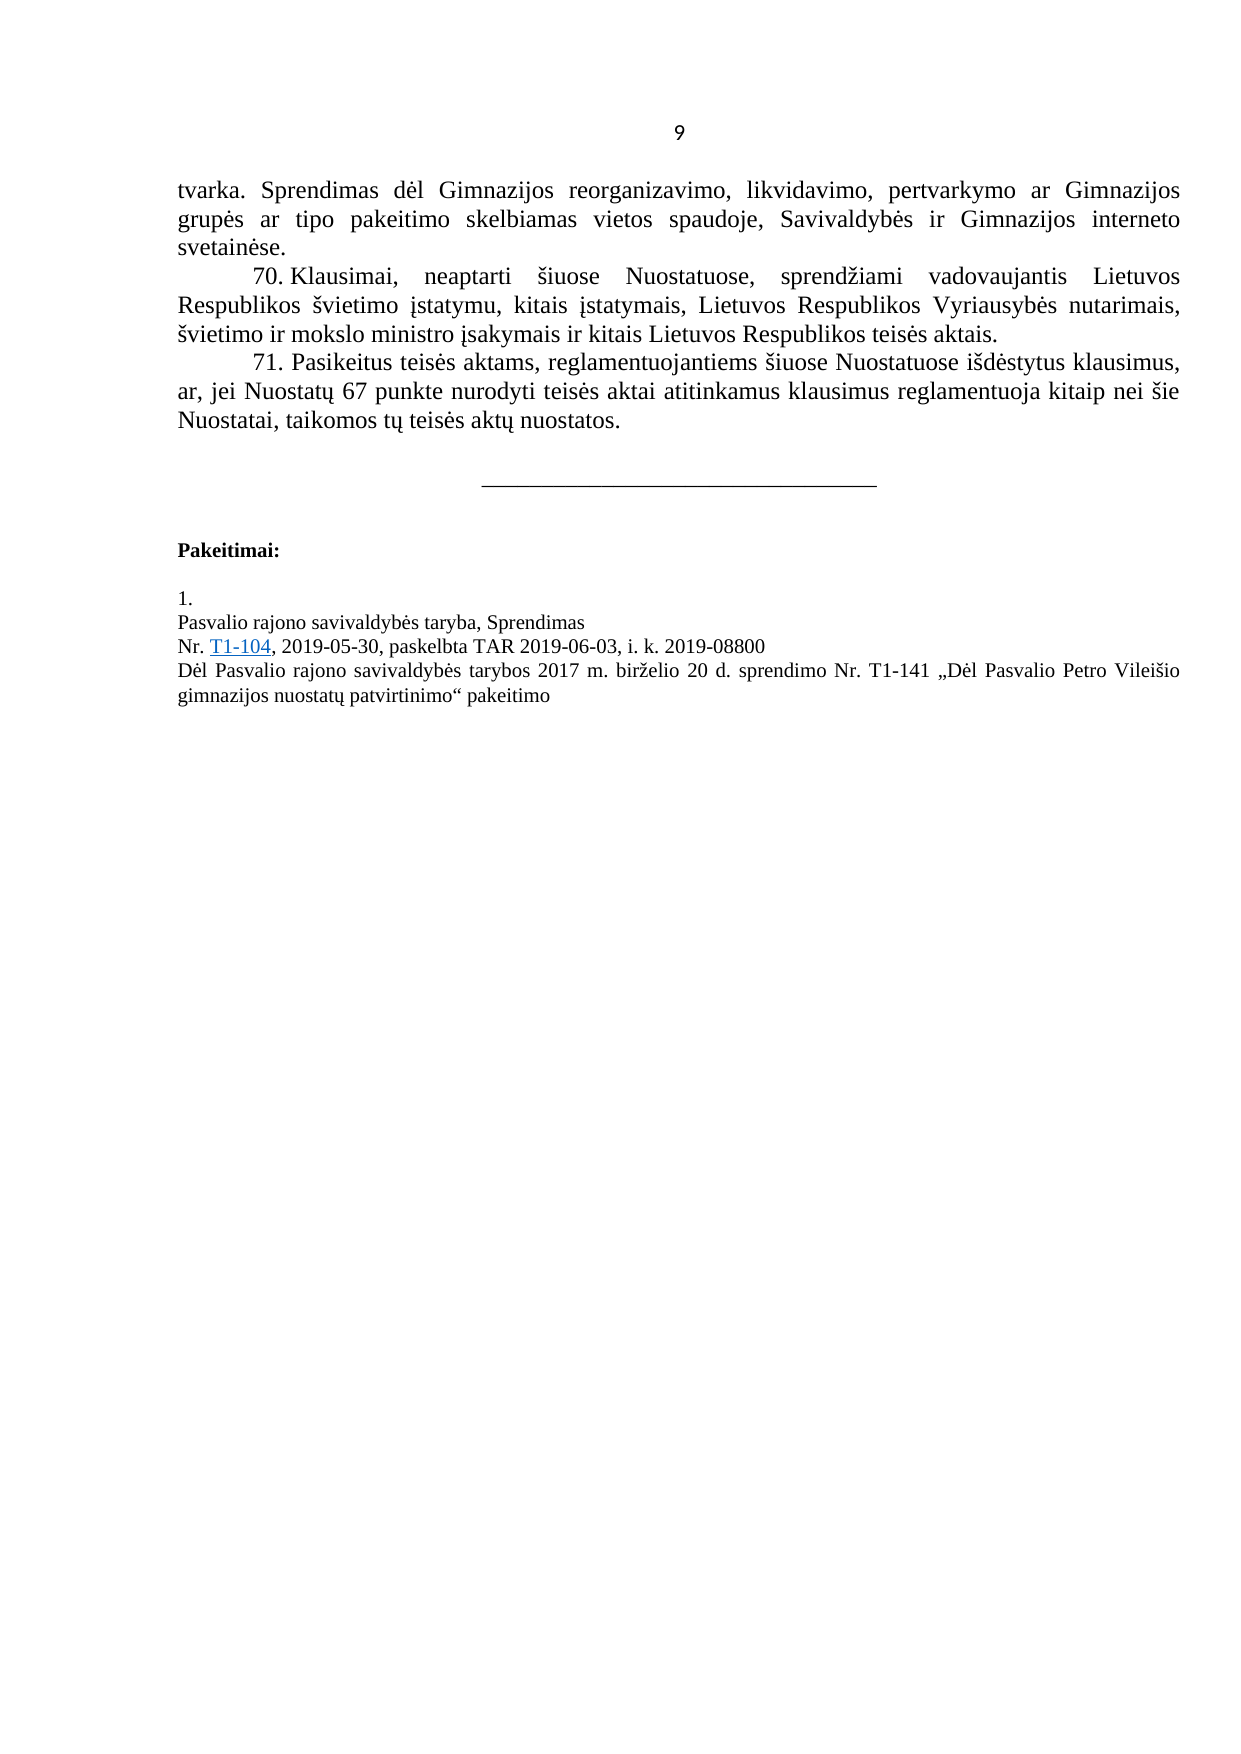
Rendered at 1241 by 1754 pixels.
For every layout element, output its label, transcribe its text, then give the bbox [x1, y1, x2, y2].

text Pakeitimai: [177, 538, 1181, 562]
text tvarka. Sprendimas dėl Gimnazijos reorganizavimo, likvidavimo, pertvarkymo ar Gimnazijos grupės ar tipo pakeitimo skelbiamas vietos spaudoje, Savivaldybės ir Gimnazijos interneto svetainėse. [177, 175, 1181, 261]
text Nr. T1-104, 2019-05-30, paskelbta TAR 2019-06-03, i. k. 2019-08800 [177, 634, 1181, 658]
text 70. Klausimai, neaptarti šiuose Nuostatuose, sprendžiami vadovaujantis Lietuvos Respublikos švietimo įstatymu, kitais įstatymais, Lietuvos Respublikos Vyriausybės nutarimais, švietimo ir mokslo ministro įsakymais ir kitais Lietuvos Respublikos teisės aktais. [177, 261, 1181, 347]
text Dėl Pasvalio rajono savivaldybės tarybos 2017 m. birželio 20 d. sprendimo Nr. T1-141 „Dėl Pasvalio Petro Vileišio gimnazijos nuostatų patvirtinimo“ pakeitimo [177, 658, 1181, 707]
text 71. Pasikeitus teisės aktams, reglamentuojantiems šiuose Nuostatuose išdėstytus klausimus, ar, jei Nuostatų 67 punkte nurodyti teisės aktai atitinkamus klausimus reglamentuoja kitaip nei šie Nuostatai, taikomos tų teisės aktų nuostatos. [177, 347, 1181, 434]
text 1. [177, 586, 1181, 610]
text Pasvalio rajono savivaldybės taryba, Sprendimas [177, 610, 1181, 634]
text _________________________________ [177, 462, 1181, 490]
